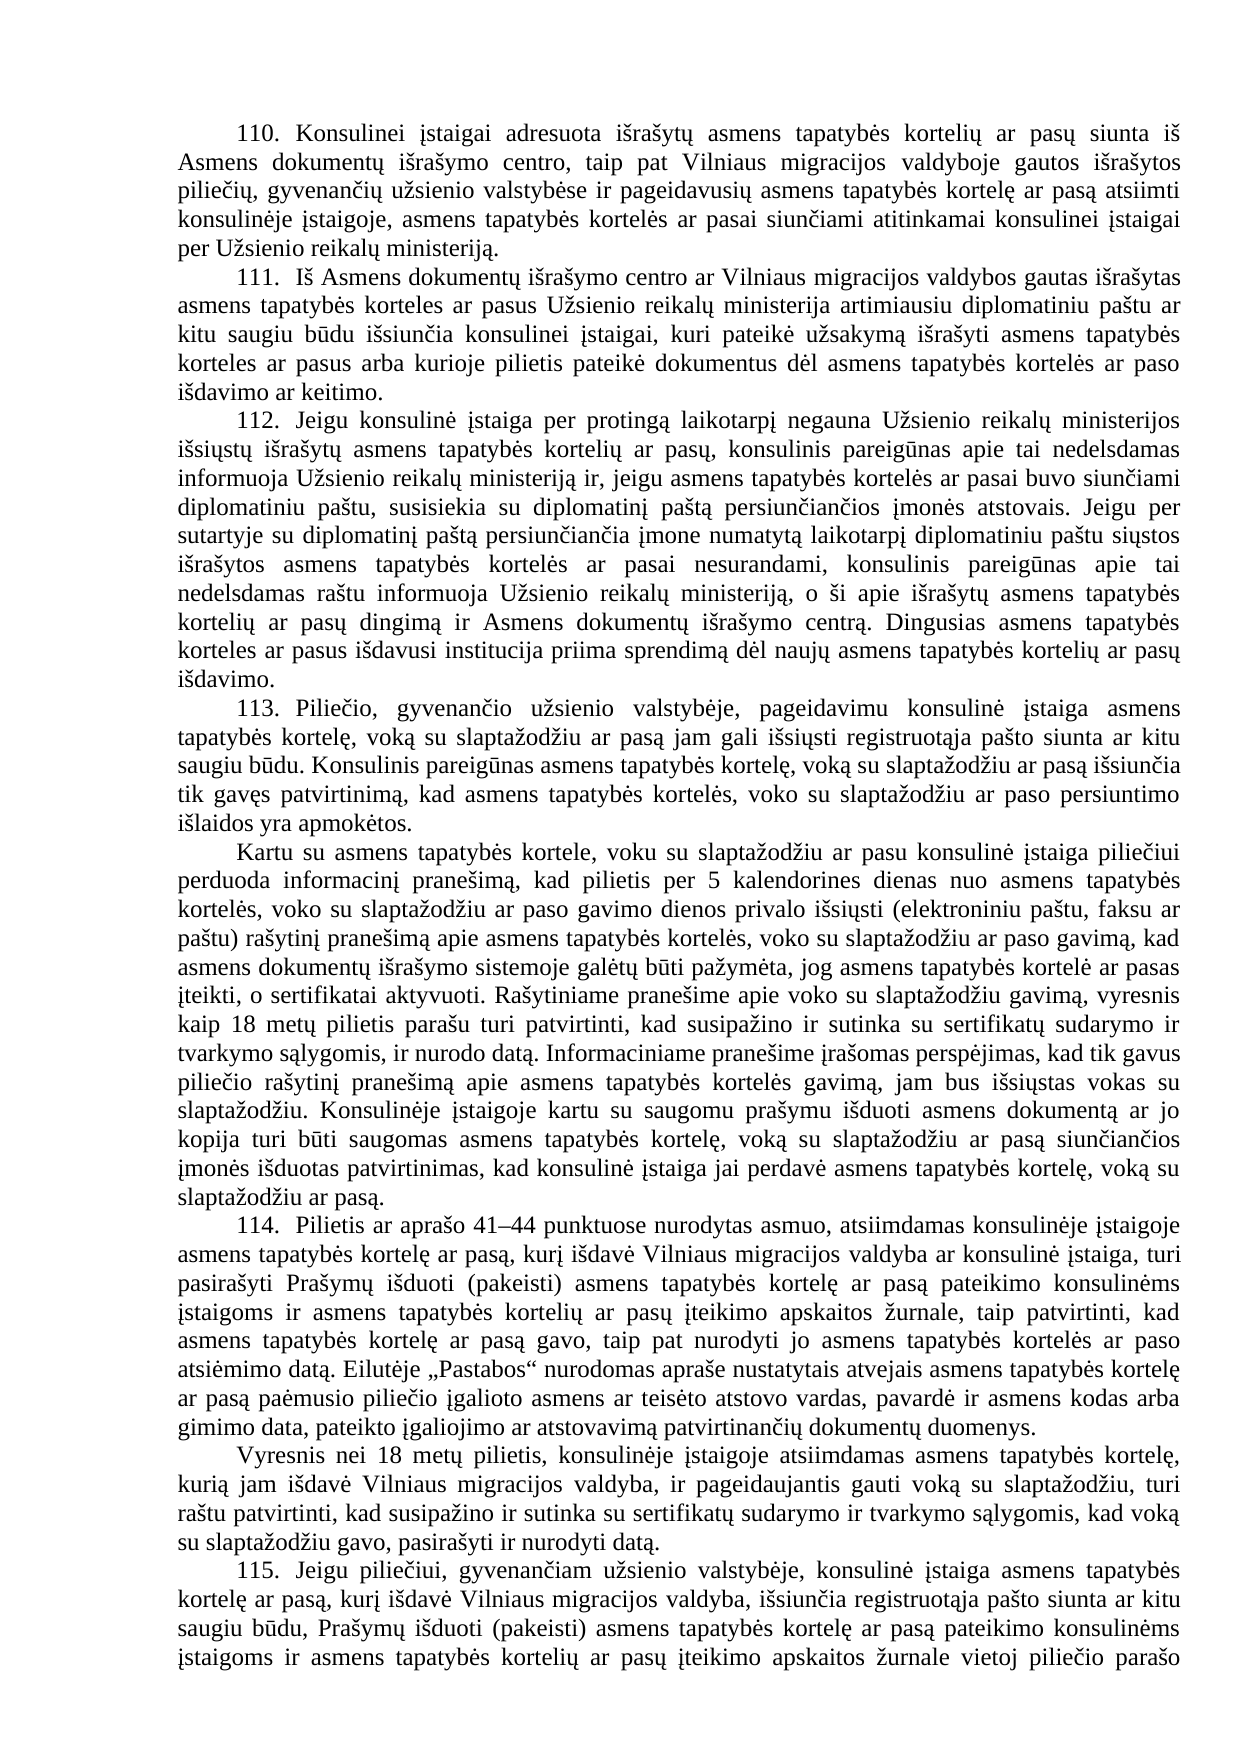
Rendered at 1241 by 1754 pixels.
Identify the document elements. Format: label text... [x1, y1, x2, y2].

text Vyresnis nei 18 metų pilietis, konsulinėje įstaigoje atsiimdamas asmens tapatybės kortelę, kurią jam išdavė Vilniaus migracijos valdyba, ir pageidaujantis gauti voką su slaptažodžiu, turi raštu patvirtinti, kad susipažino ir sutinka su sertifikatų sudarymo ir tvarkymo sąlygomis, kad voką su slaptažodžiu gavo, pasirašyti ir nurodyti datą. [177, 1441, 1181, 1556]
text Kartu su asmens tapatybės kortele, voku su slaptažodžiu ar pasu konsulinė įstaiga piliečiui perduoda informacinį pranešimą, kad pilietis per 5 kalendorines dienas nuo asmens tapatybės kortelės, voko su slaptažodžiu ar paso gavimo dienos privalo išsiųsti (elektroniniu paštu, faksu ar paštu) rašytinį pranešimą apie asmens tapatybės kortelės, voko su slaptažodžiu ar paso gavimą, kad asmens dokumentų išrašymo sistemoje galėtų būti pažymėta, jog asmens tapatybės kortelė ar pasas įteikti, o sertifikatai aktyvuoti. Rašytiniame pranešime apie voko su slaptažodžiu gavimą, vyresnis kaip 18 metų pilietis parašu turi patvirtinti, kad susipažino ir sutinka su sertifikatų sudarymo ir tvarkymo sąlygomis, ir nurodo datą. Informaciniame pranešime įrašomas perspėjimas, kad tik gavus piliečio rašytinį pranešimą apie asmens tapatybės kortelės gavimą, jam bus išsiųstas vokas su slaptažodžiu. Konsulinėje įstaigoje kartu su saugomu prašymu išduoti asmens dokumentą ar jo kopija turi būti saugomas asmens tapatybės kortelę, voką su slaptažodžiu ar pasą siunčiančios įmonės išduotas patvirtinimas, kad konsulinė įstaiga jai perdavė asmens tapatybės kortelę, voką su slaptažodžiu ar pasą. [177, 837, 1181, 1211]
text 110. Konsulinei įstaigai adresuota išrašytų asmens tapatybės kortelių ar pasų siunta iš Asmens dokumentų išrašymo centro, taip pat Vilniaus migracijos valdyboje gautos išrašytos piliečių, gyvenančių užsienio valstybėse ir pageidavusių asmens tapatybės kortelę ar pasą atsiimti konsulinėje įstaigoje, asmens tapatybės kortelės ar pasai siunčiami atitinkamai konsulinei įstaigai per Užsienio reikalų ministeriją. [177, 118, 1181, 262]
text 111. Iš Asmens dokumentų išrašymo centro ar Vilniaus migracijos valdybos gautas išrašytas asmens tapatybės korteles ar pasus Užsienio reikalų ministerija artimiausiu diplomatiniu paštu ar kitu saugiu būdu išsiunčia konsulinei įstaigai, kuri pateikė užsakymą išrašyti asmens tapatybės korteles ar pasus arba kurioje pilietis pateikė dokumentus dėl asmens tapatybės kortelės ar paso išdavimo ar keitimo. [177, 262, 1181, 406]
text 114. Pilietis ar aprašo 41–44 punktuose nurodytas asmuo, atsiimdamas konsulinėje įstaigoje asmens tapatybės kortelę ar pasą, kurį išdavė Vilniaus migracijos valdyba ar konsulinė įstaiga, turi pasirašyti Prašymų išduoti (pakeisti) asmens tapatybės kortelę ar pasą pateikimo konsulinėms įstaigoms ir asmens tapatybės kortelių ar pasų įteikimo apskaitos žurnale, taip patvirtinti, kad asmens tapatybės kortelę ar pasą gavo, taip pat nurodyti jo asmens tapatybės kortelės ar paso atsiėmimo datą. Eilutėje „Pastabos“ nurodomas apraše nustatytais atvejais asmens tapatybės kortelę ar pasą paėmusio piliečio įgalioto asmens ar teisėto atstovo vardas, pavardė ir asmens kodas arba gimimo data, pateikto įgaliojimo ar atstovavimą patvirtinančių dokumentų duomenys. [177, 1211, 1181, 1441]
text 115. Jeigu piliečiui, gyvenančiam užsienio valstybėje, konsulinė įstaiga asmens tapatybės kortelę ar pasą, kurį išdavė Vilniaus migracijos valdyba, išsiunčia registruotąja pašto siunta ar kitu saugiu būdu, Prašymų išduoti (pakeisti) asmens tapatybės kortelę ar pasą pateikimo konsulinėms įstaigoms ir asmens tapatybės kortelių ar pasų įteikimo apskaitos žurnale vietoj piliečio parašo [177, 1556, 1181, 1671]
text 113. Piliečio, gyvenančio užsienio valstybėje, pageidavimu konsulinė įstaiga asmens tapatybės kortelę, voką su slaptažodžiu ar pasą jam gali išsiųsti registruotąja pašto siunta ar kitu saugiu būdu. Konsulinis pareigūnas asmens tapatybės kortelę, voką su slaptažodžiu ar pasą išsiunčia tik gavęs patvirtinimą, kad asmens tapatybės kortelės, voko su slaptažodžiu ar paso persiuntimo išlaidos yra apmokėtos. [177, 693, 1181, 837]
text 112. Jeigu konsulinė įstaiga per protingą laikotarpį negauna Užsienio reikalų ministerijos išsiųstų išrašytų asmens tapatybės kortelių ar pasų, konsulinis pareigūnas apie tai nedelsdamas informuoja Užsienio reikalų ministeriją ir, jeigu asmens tapatybės kortelės ar pasai buvo siunčiami diplomatiniu paštu, susisiekia su diplomatinį paštą persiunčiančios įmonės atstovais. Jeigu per sutartyje su diplomatinį paštą persiunčiančia įmone numatytą laikotarpį diplomatiniu paštu siųstos išrašytos asmens tapatybės kortelės ar pasai nesurandami, konsulinis pareigūnas apie tai nedelsdamas raštu informuoja Užsienio reikalų ministeriją, o ši apie išrašytų asmens tapatybės kortelių ar pasų dingimą ir Asmens dokumentų išrašymo centrą. Dingusias asmens tapatybės korteles ar pasus išdavusi institucija priima sprendimą dėl naujų asmens tapatybės kortelių ar pasų išdavimo. [177, 406, 1181, 693]
